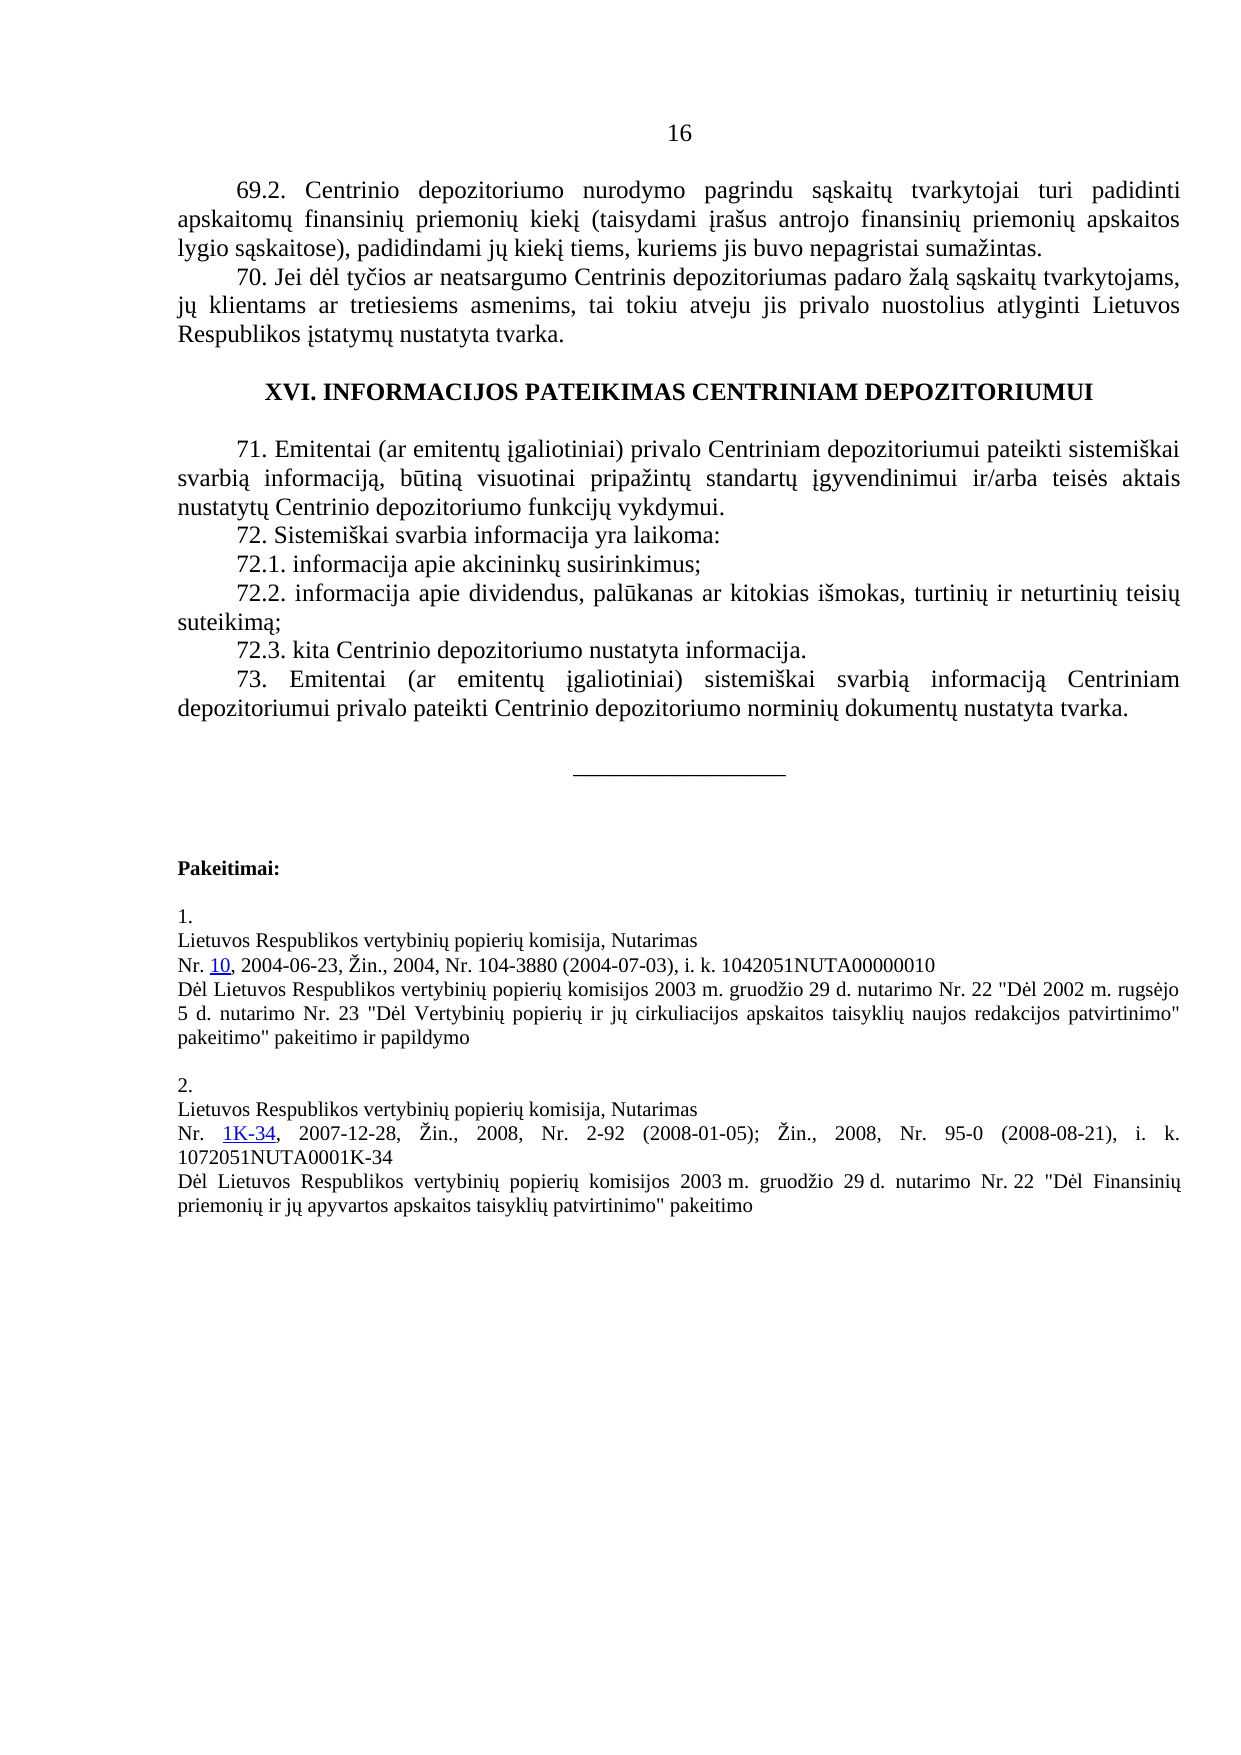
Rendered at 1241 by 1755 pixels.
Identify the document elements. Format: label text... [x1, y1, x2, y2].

text Lietuvos Respublikos vertybinių popierių komisija, Nutarimas [177, 928, 1181, 952]
text 2. [177, 1073, 1181, 1097]
text Nr. 10, 2004-06-23, Žin., 2004, Nr. 104-3880 (2004-07-03), i. k. 1042051NUTA00000010 [177, 952, 1181, 977]
text Nr. 1K-34, 2007-12-28, Žin., 2008, Nr. 2-92 (2008-01-05); Žin., 2008, Nr. 95-0 (2008-08-21), i. k. 1072051NUTA0001K-34 [177, 1121, 1181, 1169]
text 71. Emitentai (ar emitentų įgaliotiniai) privalo Centriniam depozitoriumui pateikti sistemiškai svarbią informaciją, būtiną visuotinai pripažintų standartų įgyvendinimui ir/arba teisės aktais nustatytų Centrinio depozitoriumo funkcijų vykdymui. [177, 434, 1181, 521]
text 73. Emitentai (ar emitentų įgaliotiniai) sistemiškai svarbią informaciją Centriniam depozitoriumui privalo pateikti Centrinio depozitoriumo norminių dokumentų nustatyta tvarka. [177, 664, 1181, 722]
text Dėl Lietuvos Respublikos vertybinių popierių komisijos 2003 m. gruodžio 29 d. nutarimo Nr. 22 "Dėl 2002 m. rugsėjo 5 d. nutarimo Nr. 23 "Dėl Vertybinių popierių ir jų cirkuliacijos apskaitos taisyklių naujos redakcijos patvirtinimo" pakeitimo" pakeitimo ir papildymo [177, 977, 1181, 1049]
text 69.2. Centrinio depozitoriumo nurodymo pagrindu sąskaitų tvarkytojai turi padidinti apskaitomų finansinių priemonių kiekį (taisydami įrašus antrojo finansinių priemonių apskaitos lygio sąskaitose), padidindami jų kiekį tiems, kuriems jis buvo nepagristai sumažintas. [177, 176, 1181, 262]
text Lietuvos Respublikos vertybinių popierių komisija, Nutarimas [177, 1097, 1181, 1121]
text Dėl Lietuvos Respublikos vertybinių popierių komisijos 2003 m. gruodžio 29 d. nutarimo Nr. 22 "Dėl Finansinių priemonių ir jų apyvartos apskaitos taisyklių patvirtinimo" pakeitimo [177, 1169, 1181, 1217]
text XVI. INFORMACIJOS PATEIKIMAS CENTRINIAM DEPOZITORIUMUI [177, 377, 1181, 406]
text 72.2. informacija apie dividendus, palūkanas ar kitokias išmokas, turtinių ir neturtinių teisių suteikimą; [177, 578, 1181, 636]
text 72.1. informacija apie akcininkų susirinkimus; [177, 549, 1181, 578]
text 72. Sistemiškai svarbia informacija yra laikoma: [177, 521, 1181, 549]
text _________________ [177, 751, 1181, 779]
text 72.3. kita Centrinio depozitoriumo nustatyta informacija. [177, 636, 1181, 664]
text 1. [177, 904, 1181, 928]
text 70. Jei dėl tyčios ar neatsargumo Centrinis depozitoriumas padaro žalą sąskaitų tvarkytojams, jų klientams ar tretiesiems asmenims, tai tokiu atveju jis privalo nuostolius atlyginti Lietuvos Respublikos įstatymų nustatyta tvarka. [177, 262, 1181, 348]
text Pakeitimai: [177, 856, 1181, 880]
